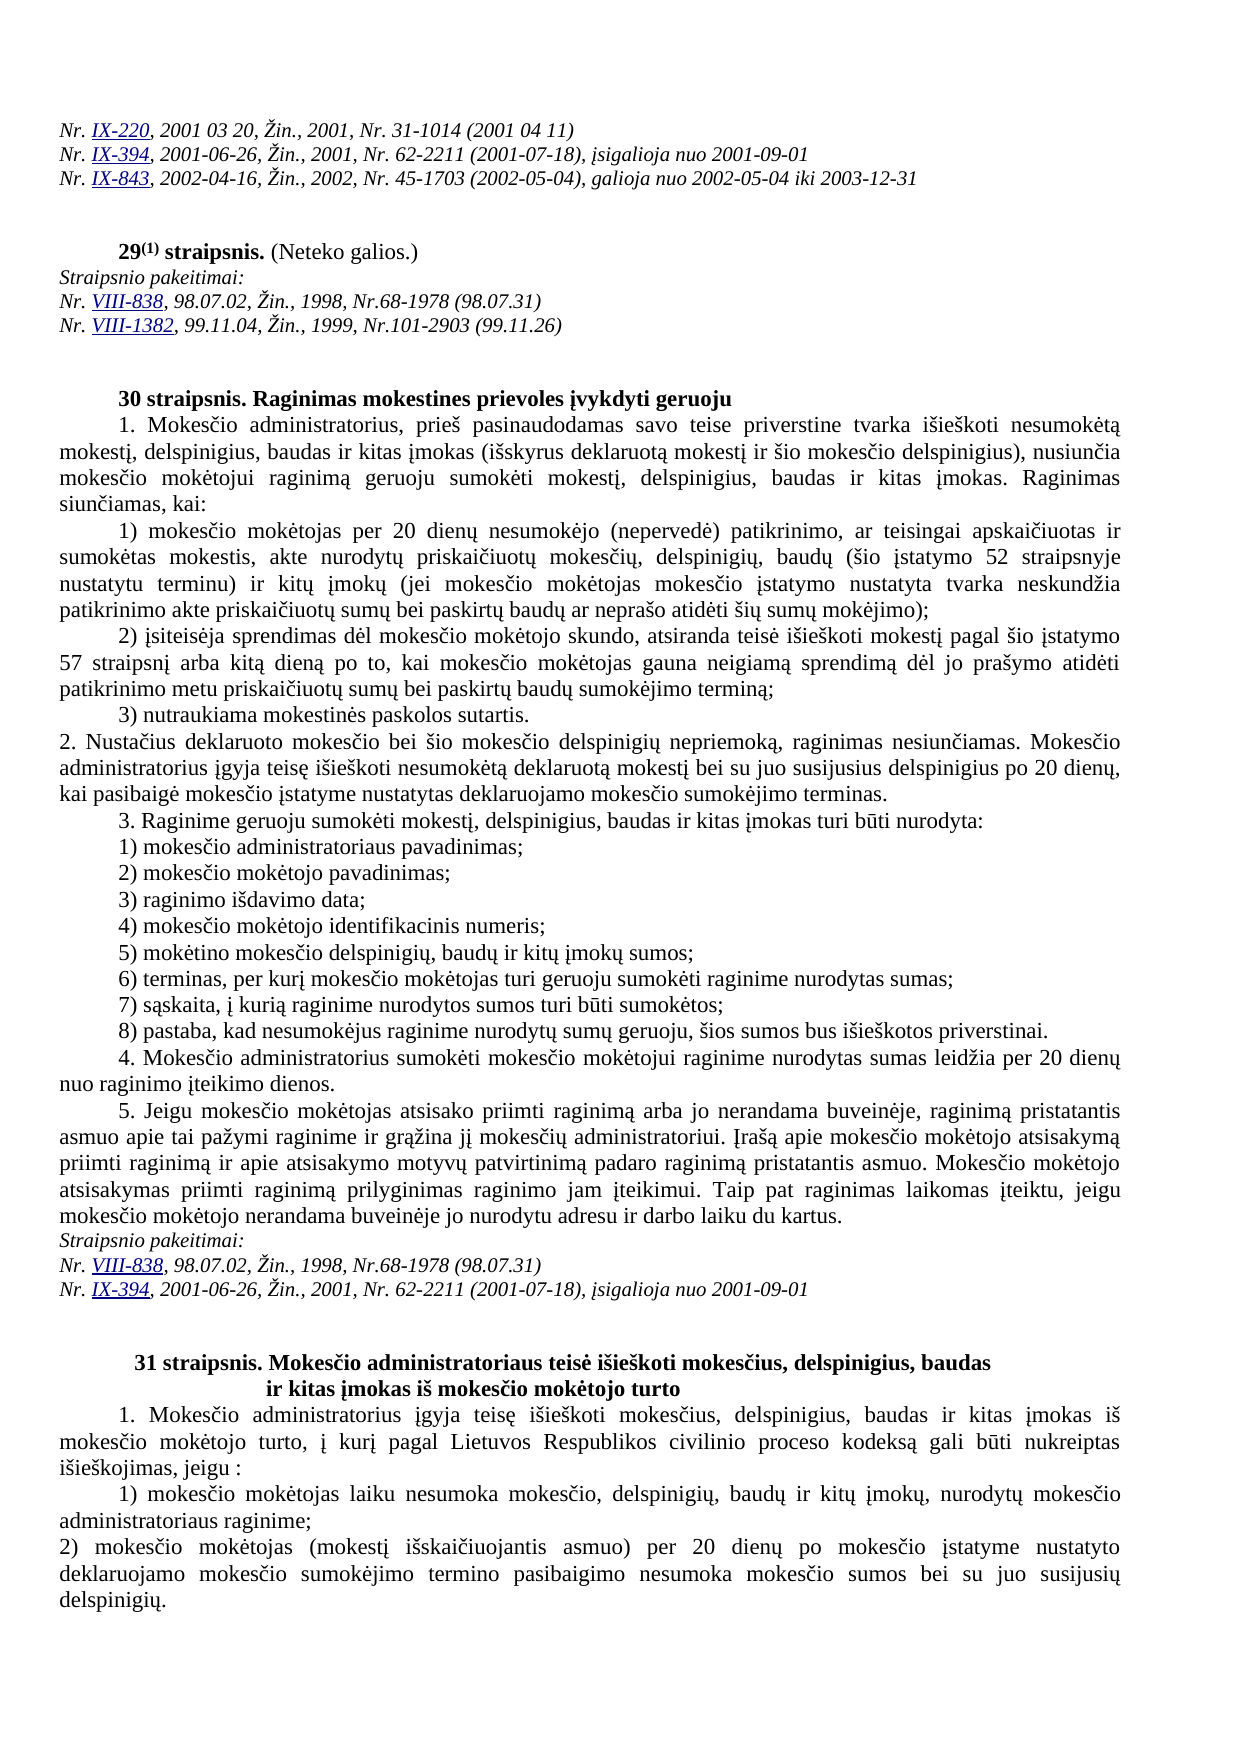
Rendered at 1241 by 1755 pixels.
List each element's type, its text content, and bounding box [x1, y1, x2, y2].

text 1) mokesčio administratoriaus pavadinimas; [59, 833, 1122, 859]
text Nr. IX-394, 2001-06-26, Žin., 2001, Nr. 62-2211 (2001-07-18), įsigalioja nuo 2001-09-01 [59, 1277, 1122, 1301]
text 8) pastaba, kad nesumokėjus raginime nurodytų sumų geruoju, šios sumos bus išieškotos priverstinai. [59, 1018, 1122, 1044]
text 2) mokesčio mokėtojo pavadinimas; [59, 859, 1122, 886]
text 2) įsiteisėja sprendimas dėl mokesčio mokėtojo skundo, atsiranda teisė išieškoti mokestį pagal šio įstatymo 57 straipsnį arba kitą dieną po to, kai mokesčio mokėtojas gauna neigiamą sprendimą dėl jo prašymo atidėti patikrinimo metu priskaičiuotų sumų bei paskirtų baudų sumokėjimo terminą; [59, 622, 1122, 701]
text Nr. IX-394, 2001-06-26, Žin., 2001, Nr. 62-2211 (2001-07-18), įsigalioja nuo 2001-09-01 [59, 142, 1122, 166]
text 30 straipsnis. Raginimas mokestines prievoles įvykdyti geruoju [59, 385, 1122, 411]
text 1. Mokesčio administratorius įgyja teisę išieškoti mokesčius, delspinigius, baudas ir kitas įmokas iš mokesčio mokėtojo turto, į kurį pagal Lietuvos Respublikos civilinio proceso kodeksą gali būti nukreiptas išieškojimas, jeigu : [59, 1401, 1122, 1481]
text ir kitas įmokas iš mokesčio mokėtojo turto [266, 1375, 1122, 1401]
text Nr. IX-843, 2002-04-16, Žin., 2002, Nr. 45-1703 (2002-05-04), galioja nuo 2002-05-04 iki 2003-12-31 [59, 166, 1122, 190]
text 1) mokesčio mokėtojas per 20 dienų nesumokėjo (nepervedė) patikrinimo, ar teisingai apskaičiuotas ir sumokėtas mokestis, akte nurodytų priskaičiuotų mokesčių, delspinigių, baudų (šio įstatymo 52 straipsnyje nustatytu terminu) ir kitų įmokų (jei mokesčio mokėtojas mokesčio įstatymo nustatyta tvarka neskundžia patikrinimo akte priskaičiuotų sumų bei paskirtų baudų ar neprašo atidėti šių sumų mokėjimo); [59, 517, 1122, 622]
text Straipsnio pakeitimai: [59, 265, 1122, 289]
text 5) mokėtino mokesčio delspinigių, baudų ir kitų įmokų sumos; [59, 938, 1122, 965]
text Nr. IX-220, 2001 03 20, Žin., 2001, Nr. 31-1014 (2001 04 11) [59, 118, 1122, 142]
text Nr. VIII-838, 98.07.02, Žin., 1998, Nr.68-1978 (98.07.31) [59, 1252, 1122, 1277]
text 29(1) straipsnis. (Neteko galios.) [59, 238, 1122, 265]
text 7) sąskaita, į kurią raginime nurodytos sumos turi būti sumokėtos; [59, 991, 1122, 1018]
text 4. Mokesčio administratorius sumokėti mokesčio mokėtojui raginime nurodytas sumas leidžia per 20 dienų nuo raginimo įteikimo dienos. [59, 1044, 1122, 1097]
text 3) raginimo išdavimo data; [59, 886, 1122, 912]
text 3. Raginime geruoju sumokėti mokestį, delspinigius, baudas ir kitas įmokas turi būti nurodyta: [59, 807, 1122, 833]
text Straipsnio pakeitimai: [59, 1228, 1122, 1252]
text 2. Nustačius deklaruoto mokesčio bei šio mokesčio delspinigių nepriemoką, raginimas nesiunčiamas. Mokesčio administratorius įgyja teisę išieškoti nesumokėtą deklaruotą mokestį bei su juo susijusius delspinigius po 20 dienų, kai pasibaigė mokesčio įstatyme nustatytas deklaruojamo mokesčio sumokėjimo terminas. [59, 728, 1122, 807]
text 6) terminas, per kurį mokesčio mokėtojas turi geruoju sumokėti raginime nurodytas sumas; [59, 965, 1122, 991]
text 31 straipsnis. Mokesčio administratoriaus teisė išieškoti mokesčius, delspinigius, baudas [134, 1349, 1122, 1375]
text 5. Jeigu mokesčio mokėtojas atsisako priimti raginimą arba jo nerandama buveinėje, raginimą pristatantis asmuo apie tai pažymi raginime ir grąžina jį mokesčių administratoriui. Įrašą apie mokesčio mokėtojo atsisakymą priimti raginimą ir apie atsisakymo motyvų patvirtinimą padaro raginimą pristatantis asmuo. Mokesčio mokėtojo atsisakymas priimti raginimą prilyginimas raginimo jam įteikimui. Taip pat raginimas laikomas įteiktu, jeigu mokesčio mokėtojo nerandama buveinėje jo nurodytu adresu ir darbo laiku du kartus. [59, 1097, 1122, 1228]
text Nr. VIII-838, 98.07.02, Žin., 1998, Nr.68-1978 (98.07.31) [59, 289, 1122, 313]
text 1. Mokesčio administratorius, prieš pasinaudodamas savo teise priverstine tvarka išieškoti nesumokėtą mokestį, delspinigius, baudas ir kitas įmokas (išskyrus deklaruotą mokestį ir šio mokesčio delspinigius), nusiunčia mokesčio mokėtojui raginimą geruoju sumokėti mokestį, delspinigius, baudas ir kitas įmokas. Raginimas siunčiamas, kai: [59, 411, 1122, 517]
text 1) mokesčio mokėtojas laiku nesumoka mokesčio, delspinigių, baudų ir kitų įmokų, nurodytų mokesčio administratoriaus raginime; [59, 1481, 1122, 1533]
text 3) nutraukiama mokestinės paskolos sutartis. [59, 701, 1122, 728]
text Nr. VIII-1382, 99.11.04, Žin., 1999, Nr.101-2903 (99.11.26) [59, 313, 1122, 337]
text 2) mokesčio mokėtojas (mokestį išskaičiuojantis asmuo) per 20 dienų po mokesčio įstatyme nustatyto deklaruojamo mokesčio sumokėjimo termino pasibaigimo nesumoka mokesčio sumos bei su juo susijusių delspinigių. [59, 1533, 1122, 1612]
text 4) mokesčio mokėtojo identifikacinis numeris; [59, 912, 1122, 938]
